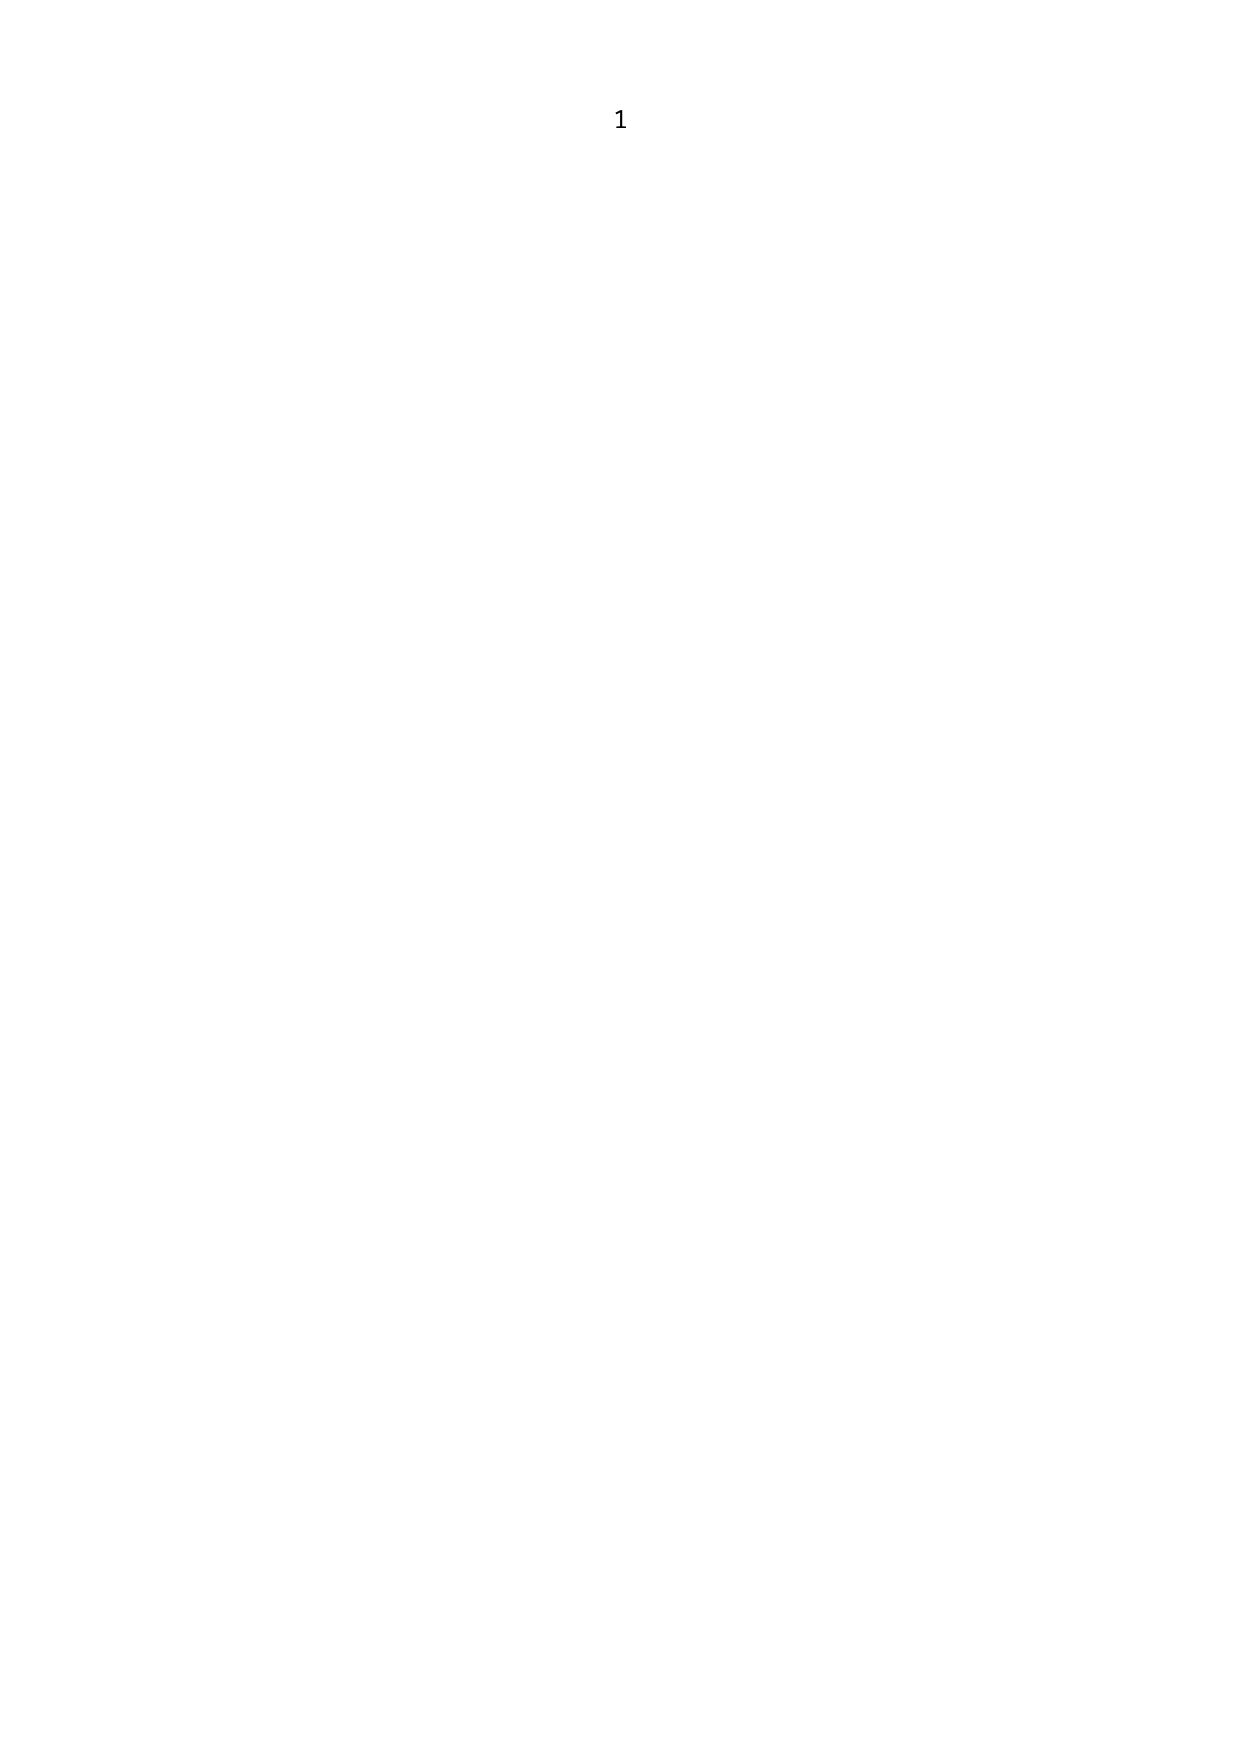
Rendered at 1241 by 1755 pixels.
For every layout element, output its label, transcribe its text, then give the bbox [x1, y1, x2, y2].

text 1 [96, 102, 1145, 136]
